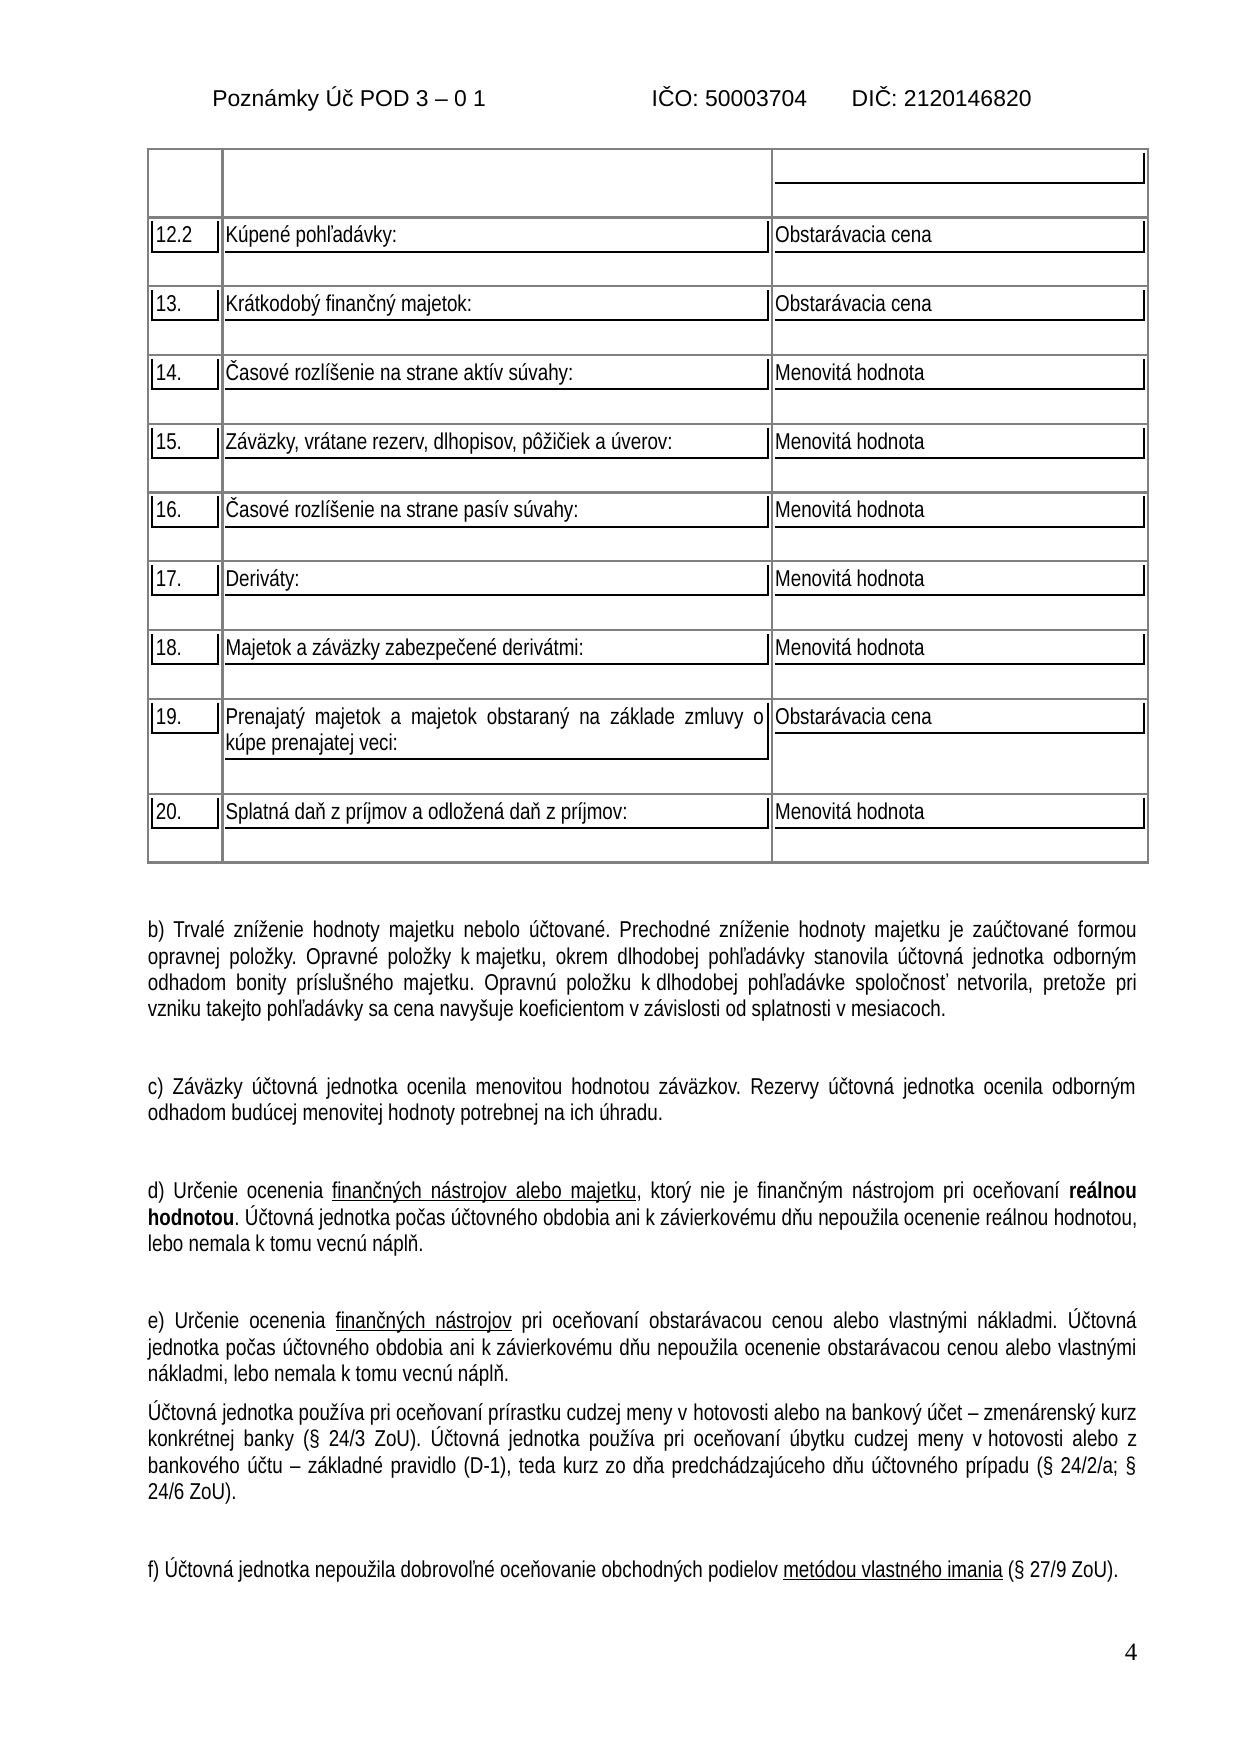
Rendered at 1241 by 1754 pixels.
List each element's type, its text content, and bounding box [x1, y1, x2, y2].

table_cell 20. [149, 795, 221, 861]
text d) Určenie ocenenia finančných nástrojov alebo majetku, ktorý nie je finančným nástrojom pri oceňovaní reálnou hodnotou. Účtovná jednotka počas účtovného obdobia ani k závierkovému dňu nepoužila ocenenie reálnou hodnotou, lebo nemala k tomu vecnú náplň. [148, 1177, 1137, 1256]
table_cell Splatná daň z príjmov a odložená daň z príjmov: [224, 795, 771, 861]
table_cell 18. [149, 631, 221, 698]
text b) Trvalé zníženie hodnoty majetku nebolo účtované. Prechodné zníženie hodnoty majetku je zaúčtované formou opravnej položky. Opravné položky k majetku, okrem dlhodobej pohľadávky stanovila účtovná jednotka odborným odhadom bonity príslušného majetku. Opravnú položku k dlhodobej pohľadávke spoločnosť netvorila, pretože pri vzniku takejto pohľadávky sa cena navyšuje koeficientom v závislosti od splatnosti v mesiacoch. [148, 916, 1137, 1022]
table_cell Časové rozlíšenie na strane pasív súvahy: [224, 494, 771, 560]
table_cell Obstarávacia cena [773, 219, 1147, 285]
table_cell 17. [149, 562, 221, 629]
table_cell Menovitá hodnota [773, 494, 1147, 560]
table_cell 14. [149, 356, 221, 423]
table_cell 13. [149, 287, 221, 354]
table_cell Krátkodobý finančný majetok: [224, 287, 771, 354]
text c) Záväzky účtovná jednotka ocenila menovitou hodnotou záväzkov. Rezervy účtovná jednotka ocenila odborným odhadom budúcej menovitej hodnoty potrebnej na ich úhradu. [148, 1073, 1137, 1126]
table_cell Obstarávacia cena [773, 287, 1147, 354]
table_cell Menovitá hodnota [773, 795, 1147, 861]
table_cell Deriváty: [224, 562, 771, 629]
table_cell [773, 150, 1147, 216]
text e) Určenie ocenenia finančných nástrojov pri oceňovaní obstarávacou cenou alebo vlastnými nákladmi. Účtovná jednotka počas účtovného obdobia ani k závierkovému dňu nepoužila ocenenie obstarávacou cenou alebo vlastnými nákladmi, lebo nemala k tomu vecnú náplň. [148, 1307, 1137, 1387]
table_cell Obstarávacia cena [773, 700, 1147, 793]
table_cell 19. [149, 700, 221, 793]
text Účtovná jednotka používa pri oceňovaní prírastku cudzej meny v hotovosti alebo na bankový účet – zmenárenský kurz konkrétnej banky (§ 24/3 ZoU). Účtovná jednotka používa pri oceňovaní úbytku cudzej meny v hotovosti alebo z bankového účtu – základné pravidlo (D-1), teda kurz zo dňa predchádzajúceho dňu účtovného prípadu (§ 24/2/a; § 24/6 ZoU). [148, 1399, 1137, 1504]
table_cell Majetok a záväzky zabezpečené derivátmi: [224, 631, 771, 698]
table_cell 15. [149, 425, 221, 491]
table_cell Menovitá hodnota [773, 425, 1147, 491]
table_cell [149, 150, 221, 216]
text f) Účtovná jednotka nepoužila dobrovoľné oceňovanie obchodných podielov metódou vlastného imania (§ 27/9 ZoU). [148, 1556, 1137, 1582]
table_cell Záväzky, vrátane rezerv, dlhopisov, pôžičiek a úverov: [224, 425, 771, 491]
table_cell Menovitá hodnota [773, 356, 1147, 423]
table_cell 12.2 [149, 219, 221, 285]
table_cell Menovitá hodnota [773, 631, 1147, 698]
table_cell 16. [149, 494, 221, 560]
table_cell Prenajatý majetok a majetok obstaraný na základe zmluvy o kúpe prenajatej veci: [224, 700, 771, 793]
table_cell Kúpené pohľadávky: [224, 219, 771, 285]
table_cell Časové rozlíšenie na strane aktív súvahy: [224, 356, 771, 423]
table_cell Menovitá hodnota [773, 562, 1147, 629]
table_cell [224, 150, 771, 216]
